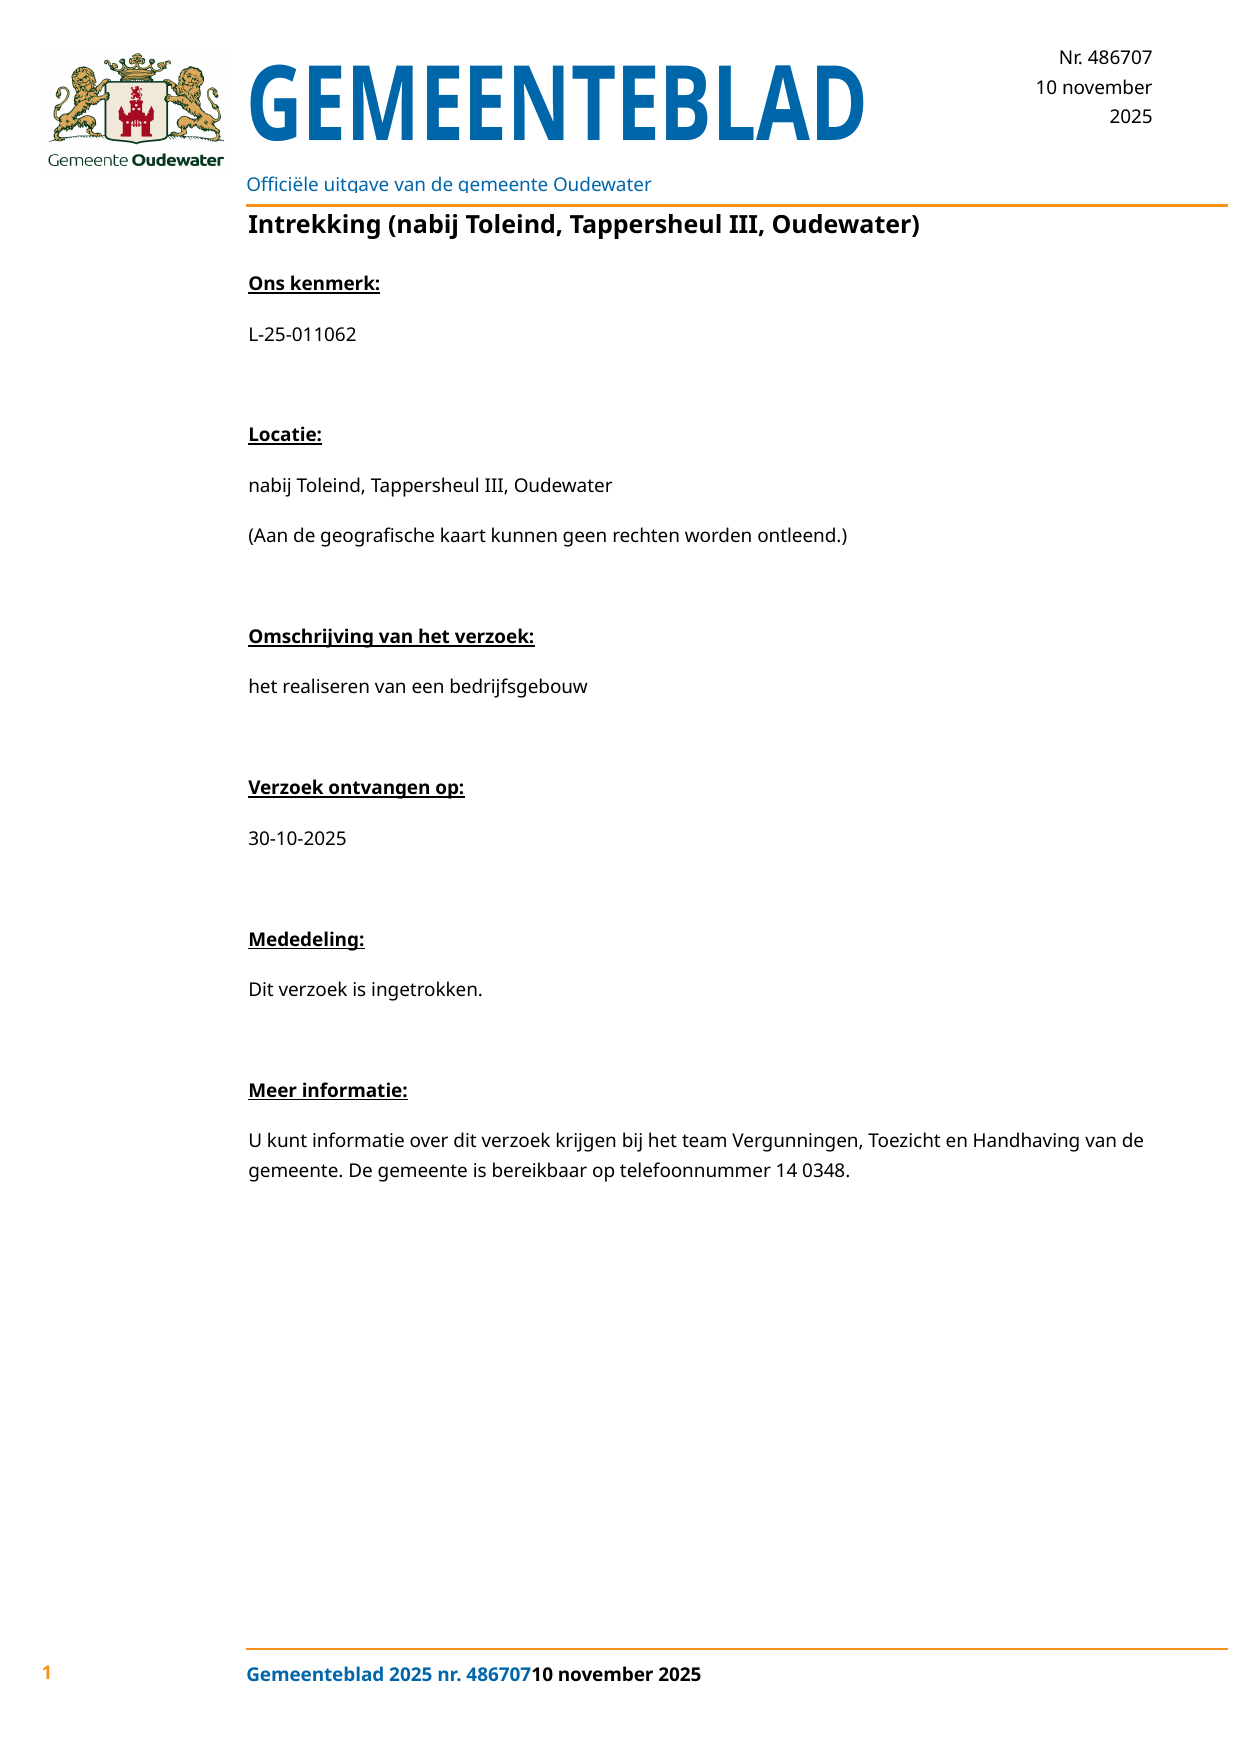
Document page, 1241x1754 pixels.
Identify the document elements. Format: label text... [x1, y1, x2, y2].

text Omschrijving van het verzoek: [248, 623, 1152, 649]
text (Aan de geografische kaart kunnen geen rechten worden ontleend.) [248, 522, 1152, 548]
text het realiseren van een bedrijfsgebouw [248, 674, 1152, 699]
text Mededeling: [248, 926, 1152, 951]
text Locatie: [248, 422, 1152, 447]
text Verzoek ontvangen op: [248, 774, 1152, 800]
picture [41, 47, 231, 172]
text nabij Toleind, Tappersheul III, Oudewater [248, 472, 1152, 498]
text Dit verzoek is ingetrokken. [248, 976, 1152, 1002]
text U kunt informatie over dit verzoek krijgen bij het team Vergunningen, Toezicht en Handhaving van de gemeente. De gemeente is bereikbaar op telefoonnummer 14 0348. [248, 1127, 1152, 1183]
text Intrekking (nabij Toleind, Tappersheul III, Oudewater) [248, 207, 1152, 241]
text 30-10-2025 [248, 825, 1152, 851]
text L-25-011062 [248, 321, 1152, 346]
text Meer informatie: [248, 1077, 1152, 1103]
text Ons kenmerk: [248, 270, 1152, 296]
